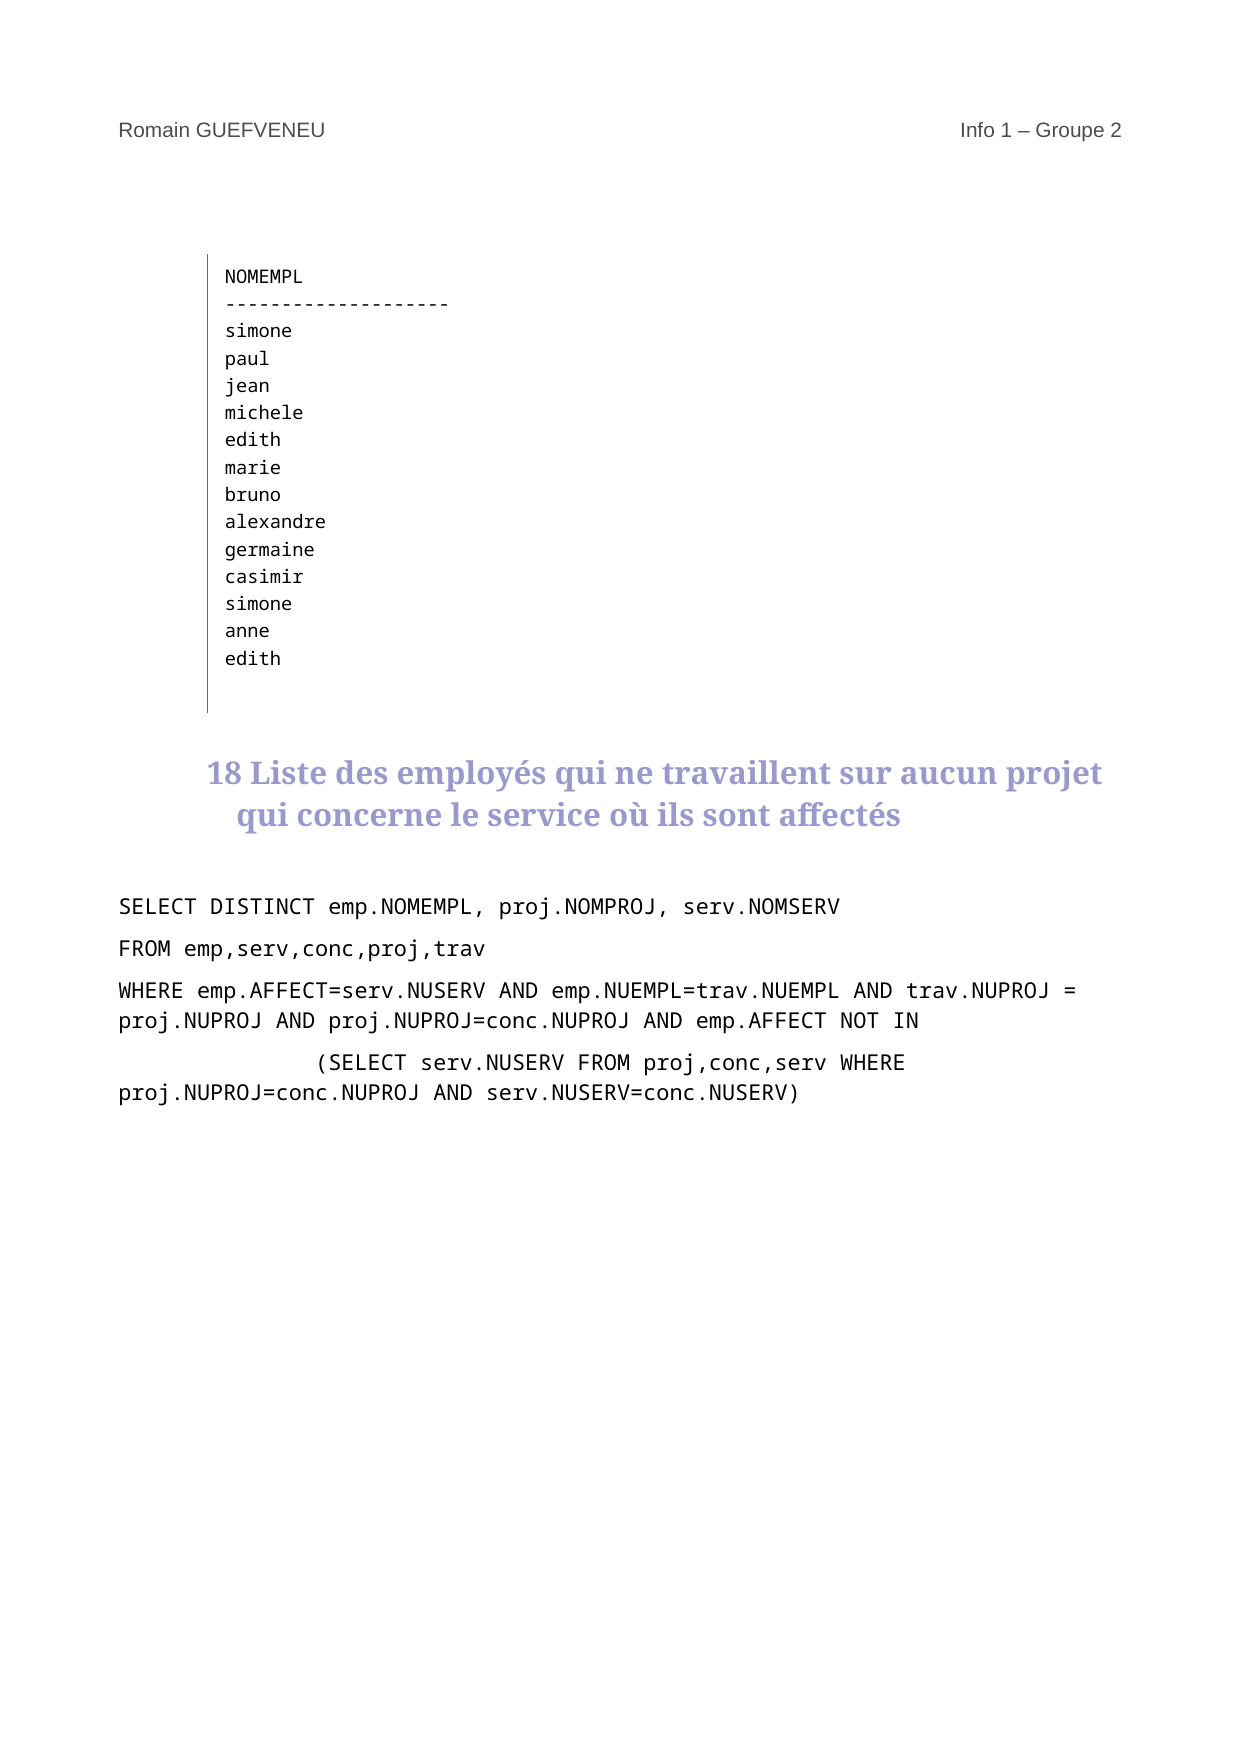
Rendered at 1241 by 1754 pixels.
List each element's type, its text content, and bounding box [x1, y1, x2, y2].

text bruno [208, 472, 1122, 499]
text alexandre [208, 499, 1122, 526]
text paul [208, 335, 1122, 363]
text simone [208, 308, 1122, 335]
text SELECT DISTINCT emp.NOMEMPL, proj.NOMPROJ, serv.NOMSERV [118, 891, 1122, 920]
text WHERE emp.AFFECT=serv.NUSERV AND emp.NUEMPL=trav.NUEMPL AND trav.NUPROJ = proj.NUPROJ AND proj.NUPROJ=conc.NUPROJ AND emp.AFFECT NOT IN [118, 975, 1122, 1035]
subtitle Liste des employés qui ne travaillent sur aucun projet qui concerne le service où ils sont affectés [207, 751, 1122, 836]
text marie [208, 444, 1122, 472]
text simone [208, 581, 1122, 608]
text -------------------- [208, 281, 1122, 308]
text FROM emp,serv,conc,proj,trav [118, 933, 1122, 963]
text edith [208, 417, 1122, 444]
text edith [208, 636, 1122, 668]
text germaine [208, 526, 1122, 554]
text michele [208, 390, 1122, 417]
text NOMEMPL [207, 253, 1122, 281]
text jean [208, 363, 1122, 390]
text casimir [208, 554, 1122, 581]
text (SELECT serv.NUSERV FROM proj,conc,serv WHERE proj.NUPROJ=conc.NUPROJ AND serv.NUSERV=conc.NUSERV) [118, 1047, 1122, 1107]
text anne [208, 608, 1122, 636]
